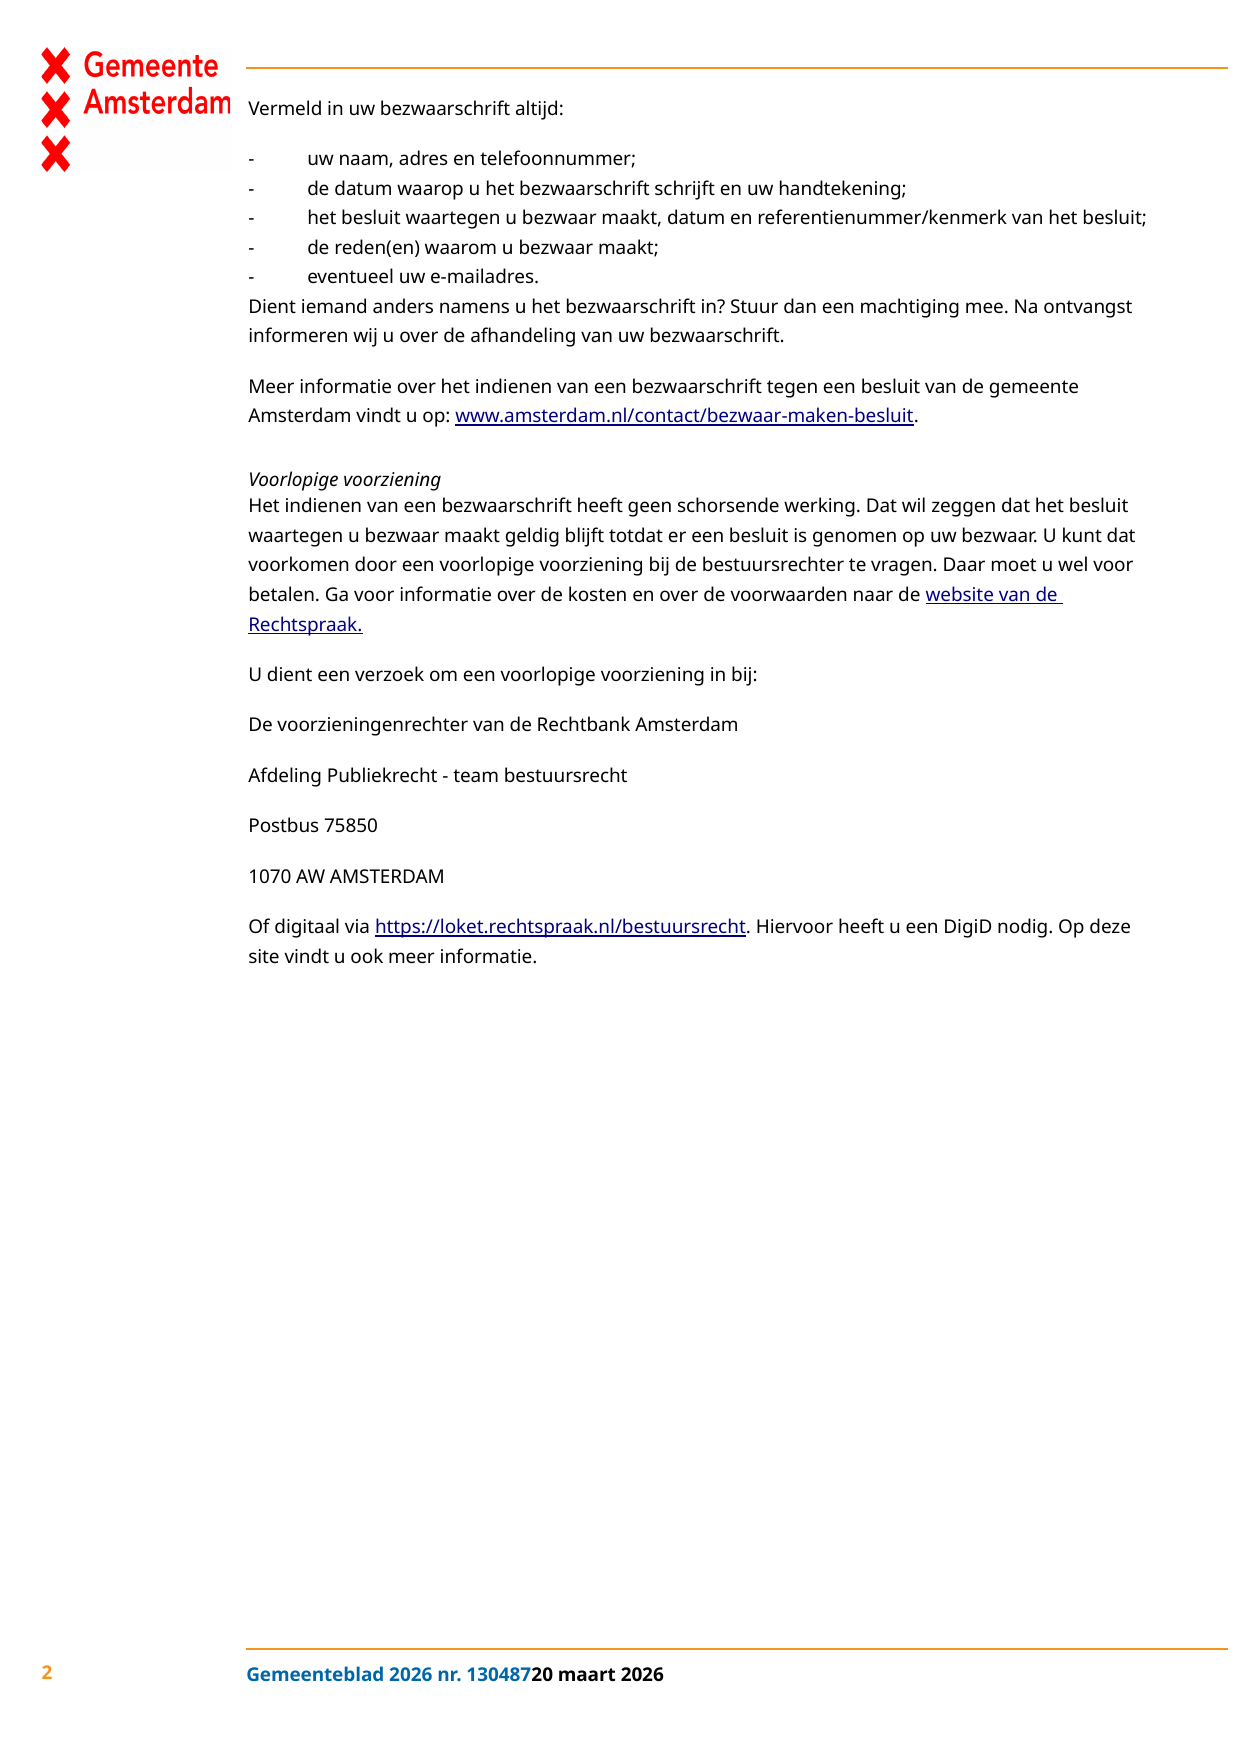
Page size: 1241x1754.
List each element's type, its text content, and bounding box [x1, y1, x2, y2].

text Postbus 75850 [248, 812, 1152, 838]
list uw naam, adres en telefoonnummer; [248, 145, 1152, 171]
list de datum waarop u het bezwaarschrift schrijft en uw handtekening; [248, 175, 1152, 201]
text Vermeld in uw bezwaarschrift altijd: [248, 95, 1152, 121]
text Of digitaal via https://loket.rechtspraak.nl/bestuursrecht. Hiervoor heeft u een DigiD nodig. Op deze site vindt u ook meer informatie. [248, 913, 1152, 968]
list eventueel uw e-mailadres. [248, 263, 1152, 289]
text Meer informatie over het indienen van een bezwaarschrift tegen een besluit van de gemeente Amsterdam vindt u op: www.amsterdam.nl/contact/bezwaar-maken-besluit. [248, 373, 1152, 428]
list de reden(en) waarom u bezwaar maakt; [248, 234, 1152, 260]
text U dient een verzoek om een voorlopige voorziening in bij: [248, 661, 1152, 687]
text Voorlopige voorziening [248, 467, 1152, 492]
text De voorzieningenrechter van de Rechtbank Amsterdam [248, 712, 1152, 737]
text Afdeling Publiekrecht - team bestuursrecht [248, 762, 1152, 788]
text Dient iemand anders namens u het bezwaarschrift in? Stuur dan een machtiging mee. Na ontvangst informeren wij u over de afhandeling van uw bezwaarschrift. [248, 293, 1152, 348]
list het besluit waartegen u bezwaar maakt, datum en referentienummer/kenmerk van het besluit; [248, 204, 1152, 230]
picture [41, 47, 231, 172]
text 1070 AW AMSTERDAM [248, 863, 1152, 888]
text Het indienen van een bezwaarschrift heeft geen schorsende werking. Dat wil zeggen dat het besluit waartegen u bezwaar maakt geldig blijft totdat er een besluit is genomen op uw bezwaar. U kunt dat voorkomen door een voorlopige voorziening bij de bestuursrechter te vragen. Daar moet u wel voor betalen. Ga voor informatie over de kosten en over de voorwaarden naar de website van de Rechtspraak. [248, 492, 1152, 636]
